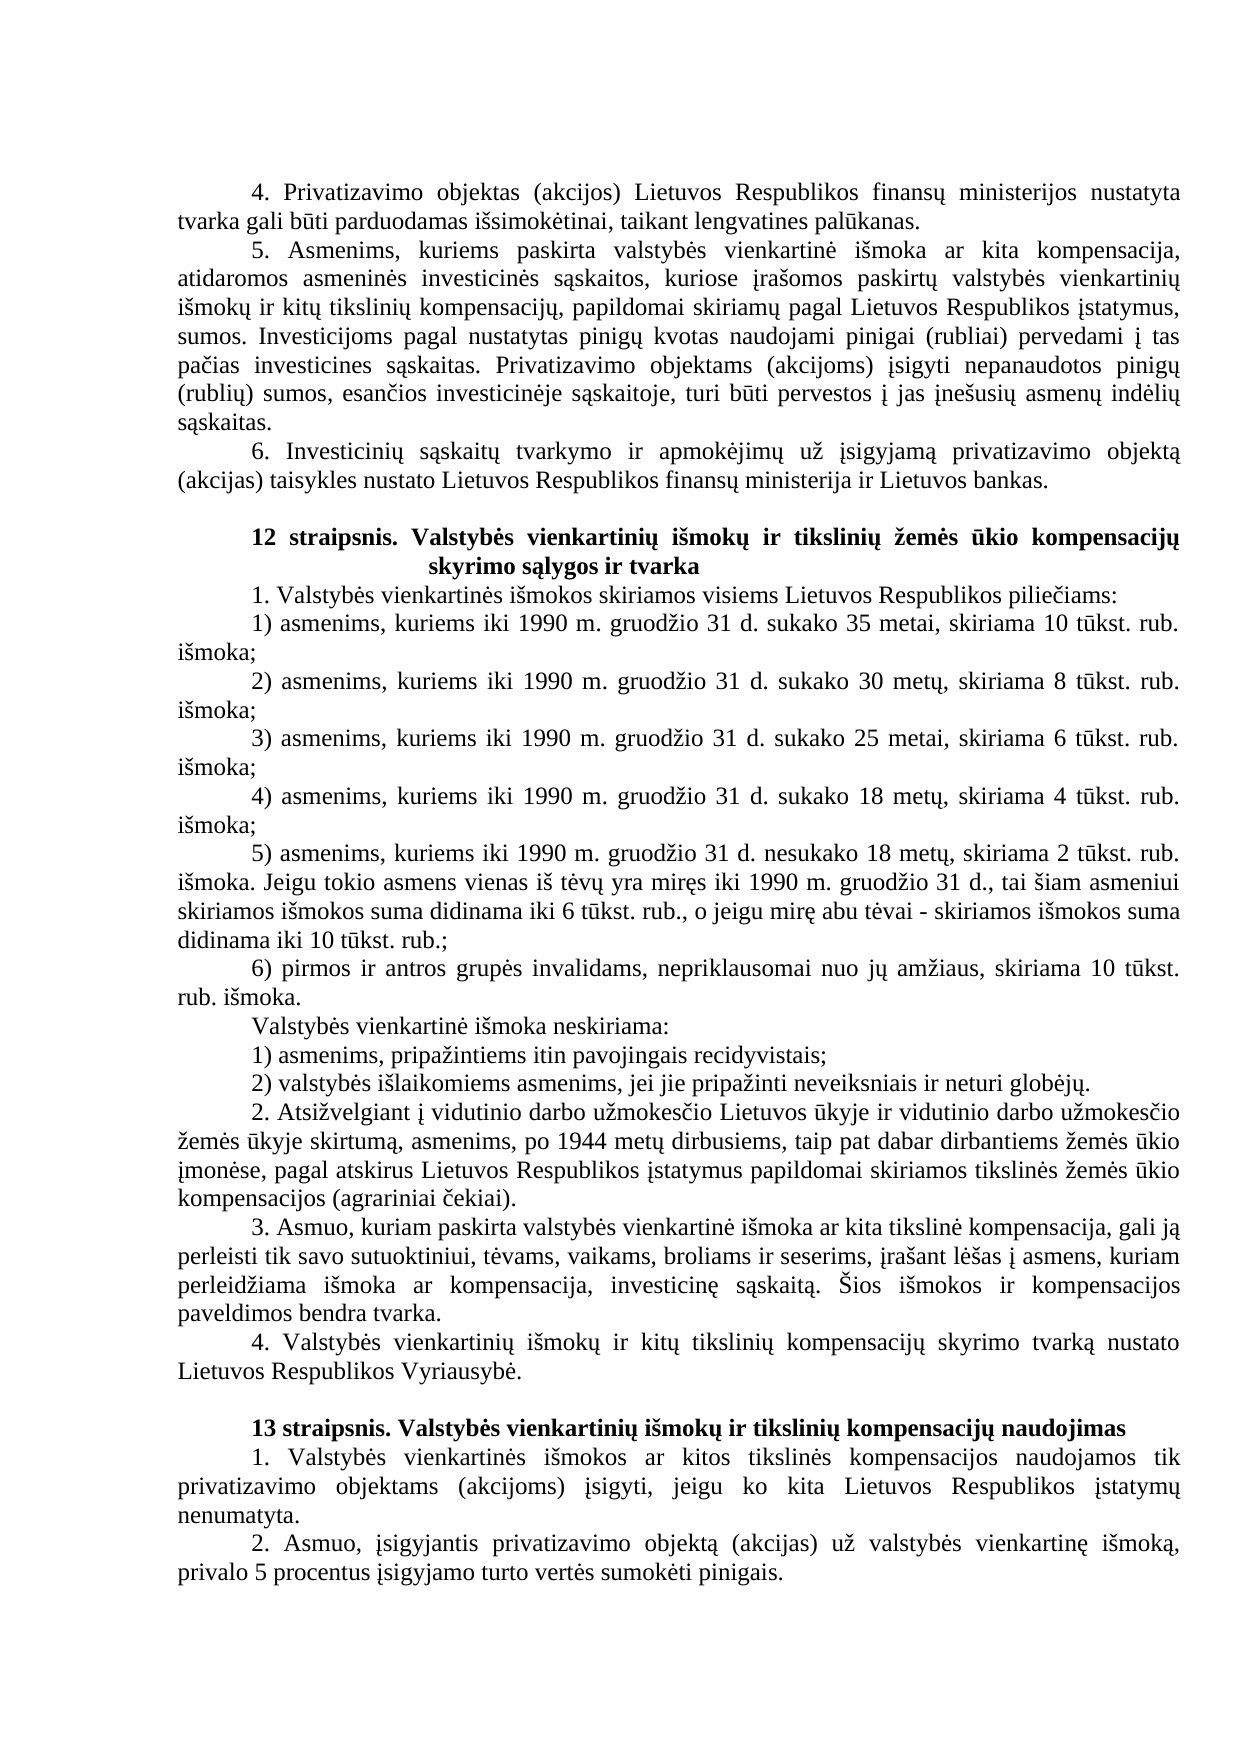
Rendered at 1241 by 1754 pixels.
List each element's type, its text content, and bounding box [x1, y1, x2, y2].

text 1) asmenims, kuriems iki 1990 m. gruodžio 31 d. sukako 35 metai, skiriama 10 tūkst. rub. išmoka; [177, 608, 1181, 666]
text 3. Asmuo, kuriam paskirta valstybės vienkartinė išmoka ar kita tikslinė kompensacija, gali ją perleisti tik savo sutuoktiniui, tėvams, vaikams, broliams ir seserims, įrašant lėšas į asmens, kuriam perleidžiama išmoka ar kompensacija, investicinę sąskaitą. Šios išmokos ir kompensacijos paveldimos bendra tvarka. [177, 1212, 1181, 1327]
text 2) valstybės išlaikomiems asmenims, jei jie pripažinti neveiksniais ir neturi globėjų. [177, 1068, 1181, 1097]
text 6. Investicinių sąskaitų tvarkymo ir apmokėjimų už įsigyjamą privatizavimo objektą (akcijas) taisykles nustato Lietuvos Respublikos finansų ministerija ir Lietuvos bankas. [177, 436, 1181, 493]
text 4. Privatizavimo objektas (akcijos) Lietuvos Respublikos finansų ministerijos nustatyta tvarka gali būti parduodamas išsimokėtinai, taikant lengvatines palūkanas. [177, 177, 1181, 235]
text 4. Valstybės vienkartinių išmokų ir kitų tikslinių kompensacijų skyrimo tvarką nustato Lietuvos Respublikos Vyriausybė. [177, 1327, 1181, 1385]
text 2. Asmuo, įsigyjantis privatizavimo objektą (akcijas) už valstybės vienkartinę išmoką, privalo 5 procentus įsigyjamo turto vertės sumokėti pinigais. [177, 1528, 1181, 1586]
text 5) asmenims, kuriems iki 1990 m. gruodžio 31 d. nesukako 18 metų, skiriama 2 tūkst. rub. išmoka. Jeigu tokio asmens vienas iš tėvų yra miręs iki 1990 m. gruodžio 31 d., tai šiam asmeniui skiriamos išmokos suma didinama iki 6 tūkst. rub., o jeigu mirę abu tėvai - skiriamos išmokos suma didinama iki 10 tūkst. rub.; [177, 838, 1181, 953]
text 13 straipsnis. Valstybės vienkartinių išmokų ir tikslinių kompensacijų naudojimas [177, 1413, 1181, 1442]
text 2. Atsižvelgiant į vidutinio darbo užmokesčio Lietuvos ūkyje ir vidutinio darbo užmokesčio žemės ūkyje skirtumą, asmenims, po 1944 metų dirbusiems, taip pat dabar dirbantiems žemės ūkio įmonėse, pagal atskirus Lietuvos Respublikos įstatymus papildomai skiriamos tikslinės žemės ūkio kompensacijos (agrariniai čekiai). [177, 1097, 1181, 1212]
text 5. Asmenims, kuriems paskirta valstybės vienkartinė išmoka ar kita kompensacija, atidaromos asmeninės investicinės sąskaitos, kuriose įrašomos paskirtų valstybės vienkartinių išmokų ir kitų tikslinių kompensacijų, papildomai skiriamų pagal Lietuvos Respublikos įstatymus, sumos. Investicijoms pagal nustatytas pinigų kvotas naudojami pinigai (rubliai) pervedami į tas pačias investicines sąskaitas. Privatizavimo objektams (akcijoms) įsigyti nepanaudotos pinigų (rublių) sumos, esančios investicinėje sąskaitoje, turi būti pervestos į jas įnešusių asmenų indėlių sąskaitas. [177, 235, 1181, 436]
text 12 straipsnis. Valstybės vienkartinių išmokų ir tikslinių žemės ūkio kompensacijų skyrimo sąlygos ir tvarka [251, 522, 1181, 580]
text 3) asmenims, kuriems iki 1990 m. gruodžio 31 d. sukako 25 metai, skiriama 6 tūkst. rub. išmoka; [177, 723, 1181, 781]
text 6) pirmos ir antros grupės invalidams, nepriklausomai nuo jų amžiaus, skiriama 10 tūkst. rub. išmoka. [177, 953, 1181, 1011]
text 4) asmenims, kuriems iki 1990 m. gruodžio 31 d. sukako 18 metų, skiriama 4 tūkst. rub. išmoka; [177, 781, 1181, 838]
text Valstybės vienkartinė išmoka neskiriama: [177, 1011, 1181, 1040]
text 1) asmenims, pripažintiems itin pavojingais recidyvistais; [177, 1040, 1181, 1068]
text 2) asmenims, kuriems iki 1990 m. gruodžio 31 d. sukako 30 metų, skiriama 8 tūkst. rub. išmoka; [177, 666, 1181, 723]
text 1. Valstybės vienkartinės išmokos skiriamos visiems Lietuvos Respublikos piliečiams: [177, 580, 1181, 608]
text 1. Valstybės vienkartinės išmokos ar kitos tikslinės kompensacijos naudojamos tik privatizavimo objektams (akcijoms) įsigyti, jeigu ko kita Lietuvos Respublikos įstatymų nenumatyta. [177, 1442, 1181, 1528]
